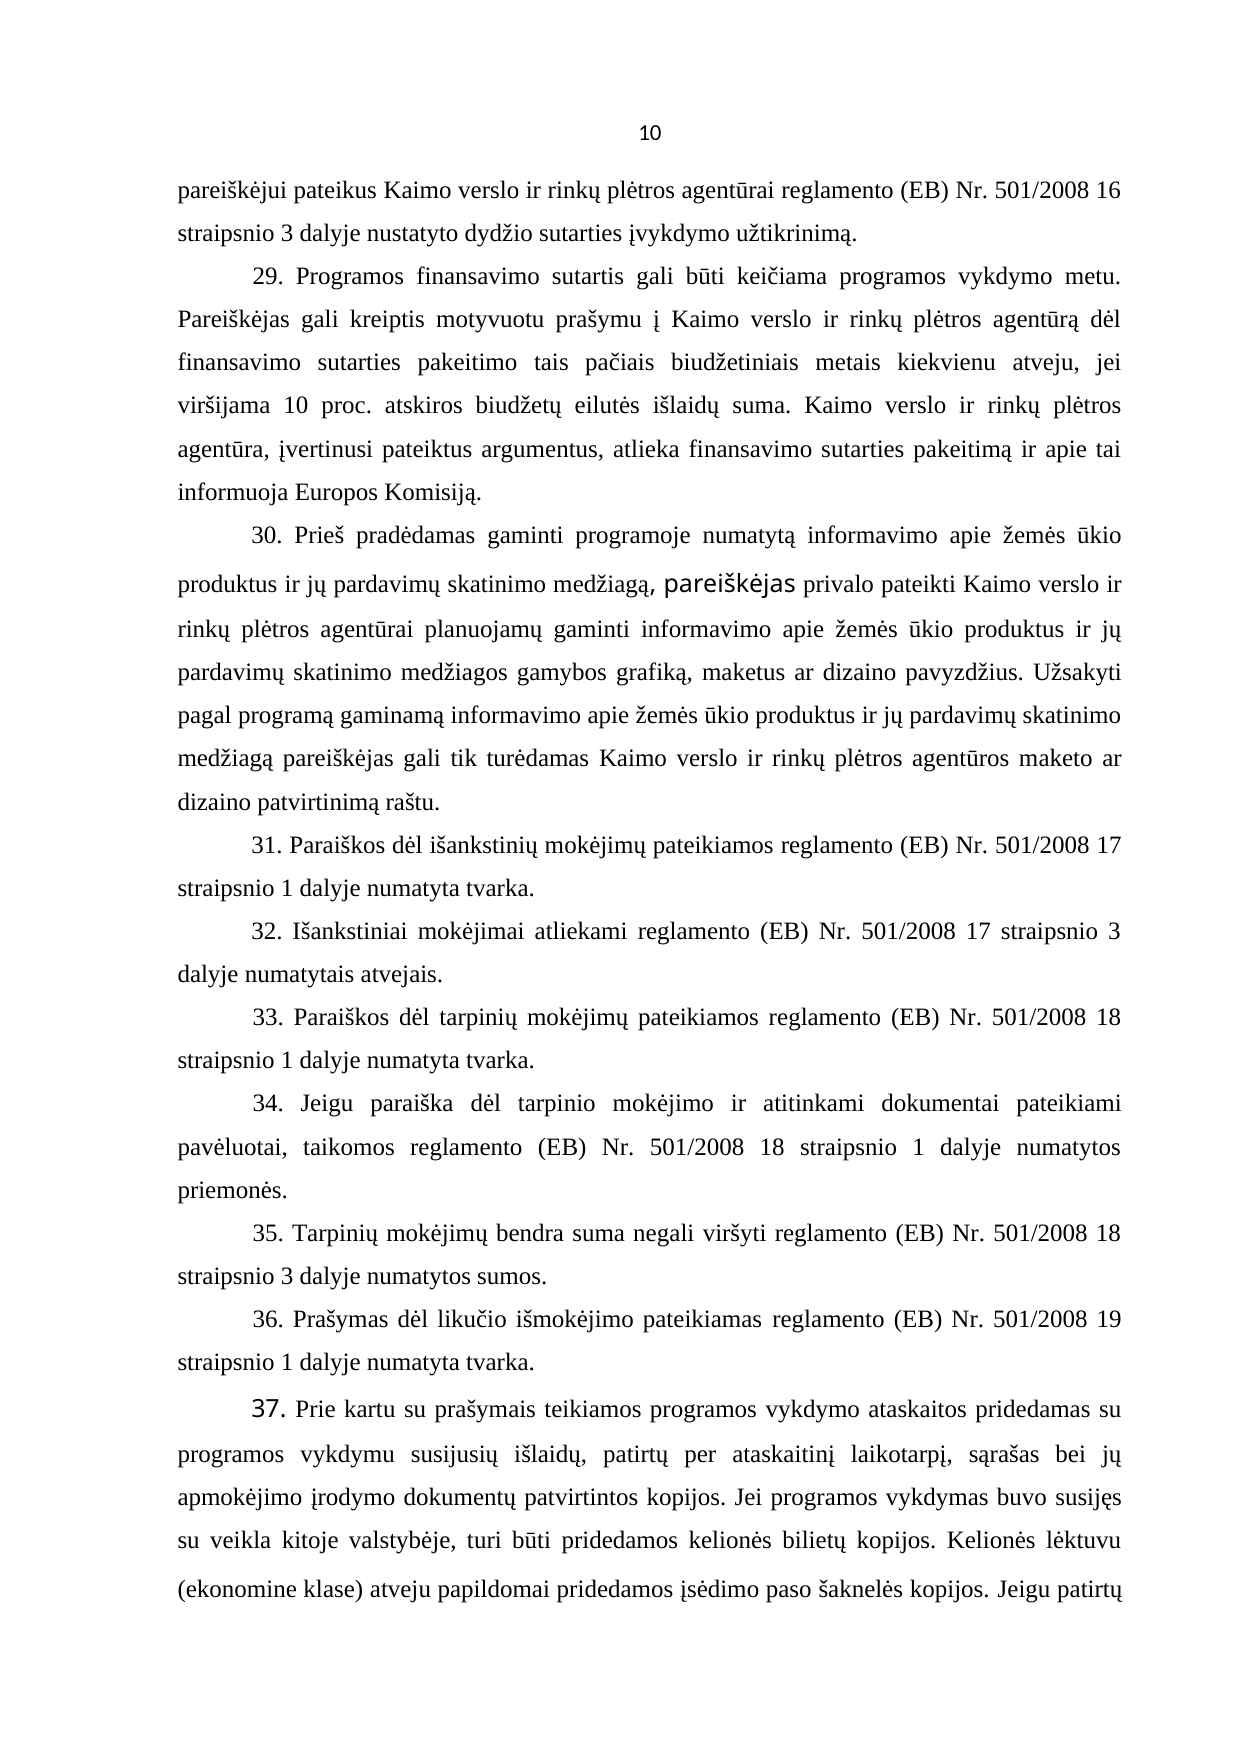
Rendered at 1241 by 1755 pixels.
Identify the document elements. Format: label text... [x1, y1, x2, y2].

text 33. Paraiškos dėl tarpinių mokėjimų pateikiamos reglamento (EB) Nr. 501/2008 18 straipsnio 1 dalyje numatyta tvarka. [177, 1002, 1122, 1074]
text 35. Tarpinių mokėjimų bendra suma negali viršyti reglamento (EB) Nr. 501/2008 18 straipsnio 3 dalyje numatytos sumos. [177, 1218, 1122, 1290]
text pareiškėjui pateikus Kaimo verslo ir rinkų plėtros agentūrai reglamento (EB) Nr. 501/2008 16 straipsnio 3 dalyje nustatyto dydžio sutarties įvykdymo užtikrinimą. [177, 175, 1122, 247]
text 29. Programos finansavimo sutartis gali būti keičiama programos vykdymo metu. Pareiškėjas gali kreiptis motyvuotu prašymu į Kaimo verslo ir rinkų plėtros agentūrą dėl finansavimo sutarties pakeitimo tais pačiais biudžetiniais metais kiekvienu atveju, jei viršijama 10 proc. atskiros biudžetų eilutės išlaidų suma. Kaimo verslo ir rinkų plėtros agentūra, įvertinusi pateiktus argumentus, atlieka finansavimo sutarties pakeitimą ir apie tai informuoja Europos Komisiją. [177, 261, 1122, 506]
text 34. Jeigu paraiška dėl tarpinio mokėjimo ir atitinkami dokumentai pateikiami pavėluotai, taikomos reglamento (EB) Nr. 501/2008 18 straipsnio 1 dalyje numatytos priemonės. [177, 1088, 1122, 1203]
text 31. Paraiškos dėl išankstinių mokėjimų pateikiamos reglamento (EB) Nr. 501/2008 17 straipsnio 1 dalyje numatyta tvarka. [177, 830, 1122, 902]
text 36. Prašymas dėl likučio išmokėjimo pateikiamas reglamento (EB) Nr. 501/2008 19 straipsnio 1 dalyje numatyta tvarka. [177, 1304, 1122, 1376]
text 32. Išankstiniai mokėjimai atliekami reglamento (EB) Nr. 501/2008 17 straipsnio 3 dalyje numatytais atvejais. [177, 916, 1122, 988]
text 30. Prieš pradėdamas gaminti programoje numatytą informavimo apie žemės ūkio produktus ir jų pardavimų skatinimo medžiagą, pareiškėjas privalo pateikti Kaimo verslo ir rinkų plėtros agentūrai planuojamų gaminti informavimo apie žemės ūkio produktus ir jų pardavimų skatinimo medžiagos gamybos grafiką, maketus ar dizaino pavyzdžius. Užsakyti pagal programą gaminamą informavimo apie žemės ūkio produktus ir jų pardavimų skatinimo medžiagą pareiškėjas gali tik turėdamas Kaimo verslo ir rinkų plėtros agentūros maketo ar dizaino patvirtinimą raštu. [177, 520, 1122, 815]
text 37. Prie kartu su prašymais teikiamos programos vykdymo ataskaitos pridedamas su programos vykdymu susijusių išlaidų, patirtų per ataskaitinį laikotarpį, sąrašas bei jų apmokėjimo įrodymo dokumentų patvirtintos kopijos. Jei programos vykdymas buvo susijęs su veikla kitoje valstybėje, turi būti pridedamos kelionės bilietų kopijos. Kelionės lėktuvu (ekonomine klase) atveju papildomai pridedamos įsėdimo paso šaknelės kopijos. Jeigu patirtų [177, 1390, 1122, 1605]
